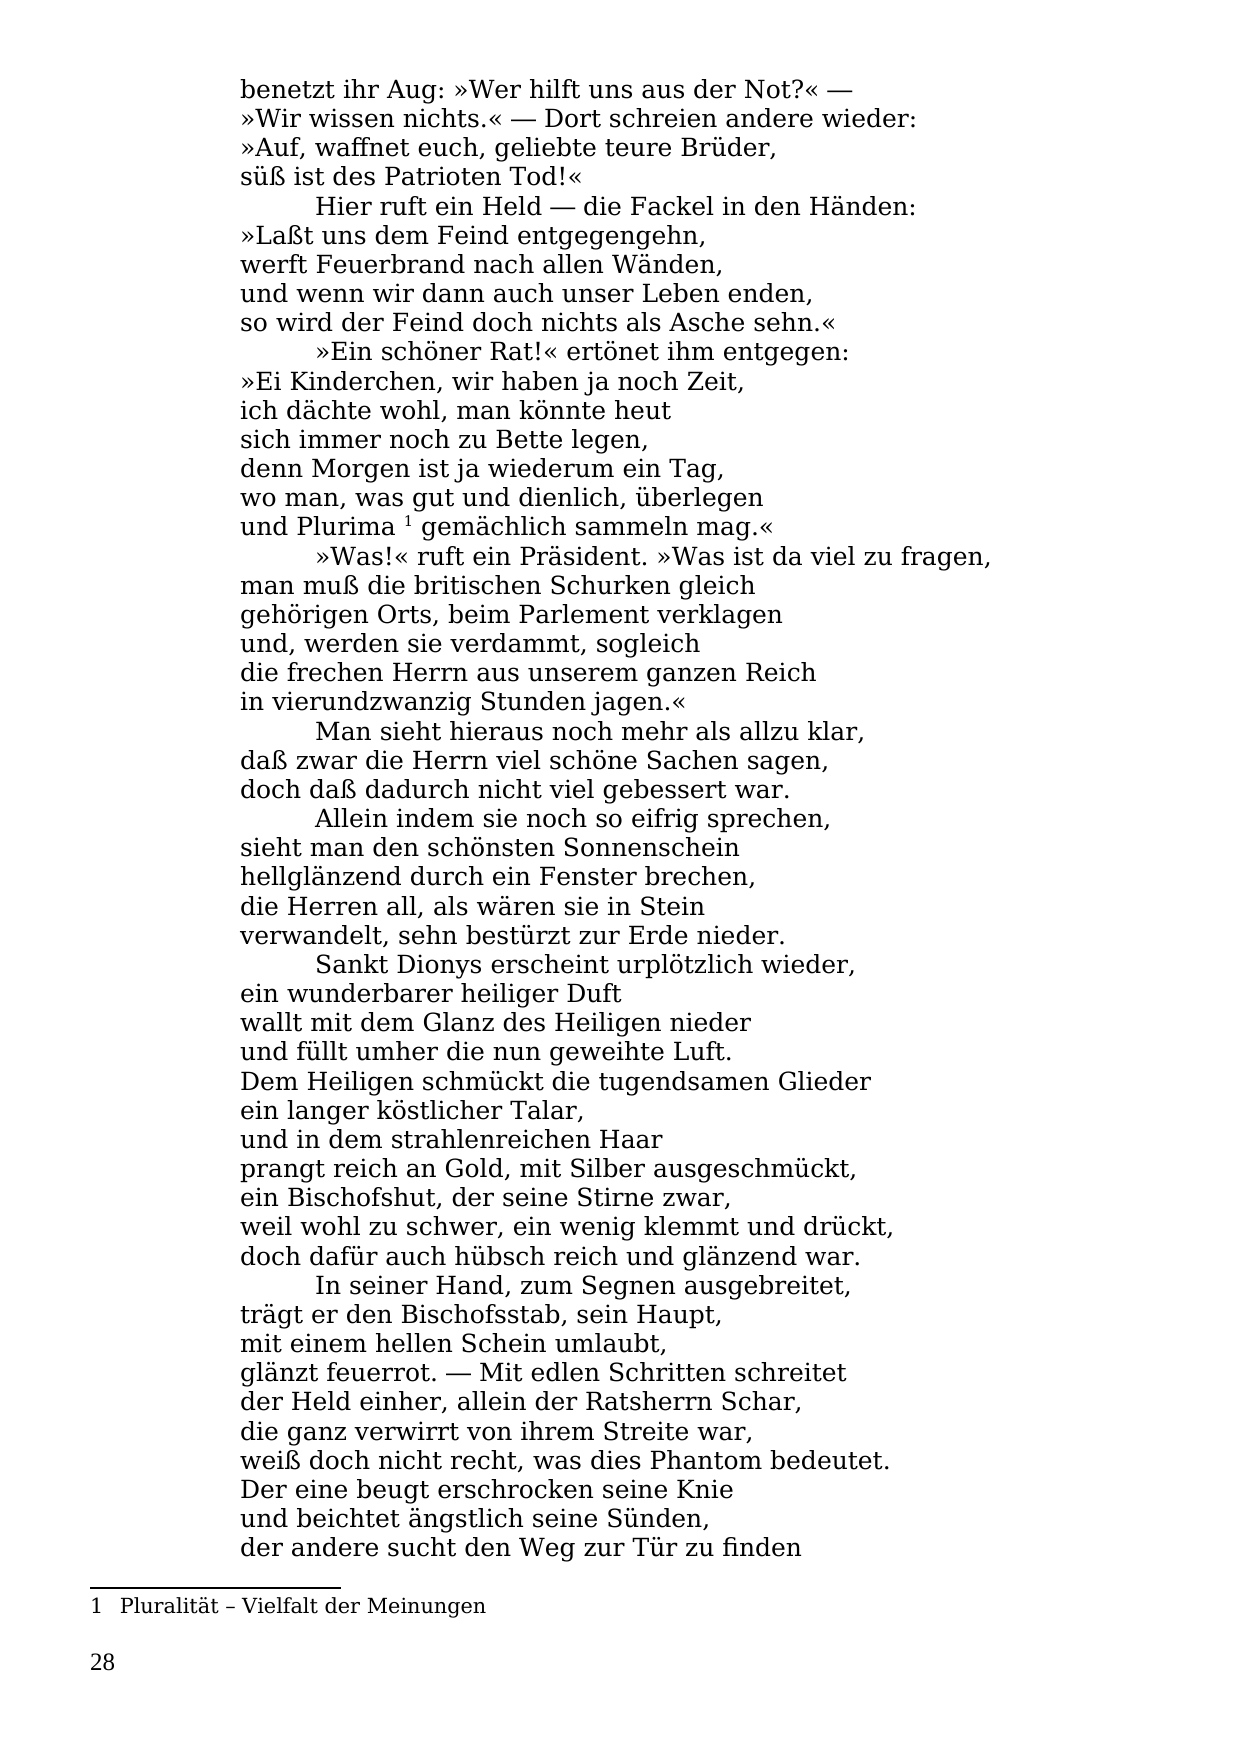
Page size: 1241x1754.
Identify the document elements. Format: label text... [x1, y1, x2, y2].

text Allein indem sie noch so eifrig sprechen, sieht man den schönsten Sonnenschein hellglänzend durch ein Fenster brechen, die Herren all, als wären sie in Stein verwandelt, sehn bestürzt zur Erde nieder. [240, 804, 1091, 950]
text In seiner Hand, zum Segnen ausgebreitet, trägt er den Bischofsstab, sein Haupt, mit einem hellen Schein umlaubt, glänzt feuerrot. ― Mit edlen Schritten schreitet der Held einher, allein der Ratsherrn Schar, die ganz verwirrt von ihrem Streite war, weiß doch nicht recht, was dies Phantom bedeutet. Der eine beugt erschrocken seine Knie und beichtet ängstlich seine Sünden, der andere sucht den Weg zur Tür zu finden [240, 1271, 1091, 1562]
text Sankt Dionys erscheint urplötzlich wieder, ein wunderbarer heiliger Duft wallt mit dem Glanz des Heiligen nieder und füllt umher die nun geweihte Luft. Dem Heiligen schmückt die tugendsamen Glieder ein langer köstlicher Talar, und in dem strahlenreichen Haar prangt reich an Gold, mit Silber ausgeschmückt, ein Bischofshut, der seine Stirne zwar, weil wohl zu schwer, ein wenig klemmt und drückt, doch dafür auch hübsch reich und glänzend war. [240, 950, 1091, 1271]
text Pluralität – Vielfalt der Meinungen [90, 1594, 1091, 1618]
text Doch unterdes war guter Rat sehr teuer, in Orleans, von Briten hart blockiert, wird jetzt gar laut und weise delibriert , (den teuren Herrn brennt leider schon das Feuer die Nägel an,) auch heftig disputiert, was nun zu tun ― denn ohne Ruhm zu melden, es war der wundervollste Rat pedantischer Herrn und frecher Helden, die je ein hartgedrückter Staat, daß er ihm Hilf und schnellen Rat gewähre, in höchster Not erkoren hat. Hier schrien viele, und manch heiße Zähre benetzt ihr Aug: »Wer hilft uns aus der Not?« ― »Wir wissen nichts.« ― Dort schreien andere wieder: »Auf, waffnet euch, geliebte teure Brüder, süß ist des Patrioten Tod!« [240, 75, 1091, 192]
text »Ein schöner Rat!« ertönet ihm entgegen: »Ei Kinderchen, wir haben ja noch Zeit, ich dächte wohl, man könnte heut sich immer noch zu Bette legen, denn Morgen ist ja wiederum ein Tag, wo man, was gut und dienlich, überlegen und Plurima gemächlich sammeln mag.« [240, 337, 1091, 542]
text Man sieht hieraus noch mehr als allzu klar, daß zwar die Herrn viel schöne Sachen sagen, doch daß dadurch nicht viel gebessert war. [240, 717, 1091, 804]
text »Was!« ruft ein Präsident. »Was ist da viel zu fragen, man muß die britischen Schurken gleich gehörigen Orts, beim Parlement verklagen und, werden sie verdammt, sogleich die frechen Herrn aus unserem ganzen Reich in vierundzwanzig Stunden jagen.« [240, 542, 1091, 717]
text Hier ruft ein Held ― die Fackel in den Händen: »Laßt uns dem Feind entgegengehn, werft Feuerbrand nach allen Wänden, und wenn wir dann auch unser Leben enden, so wird der Feind doch nichts als Asche sehn.« [240, 192, 1091, 337]
